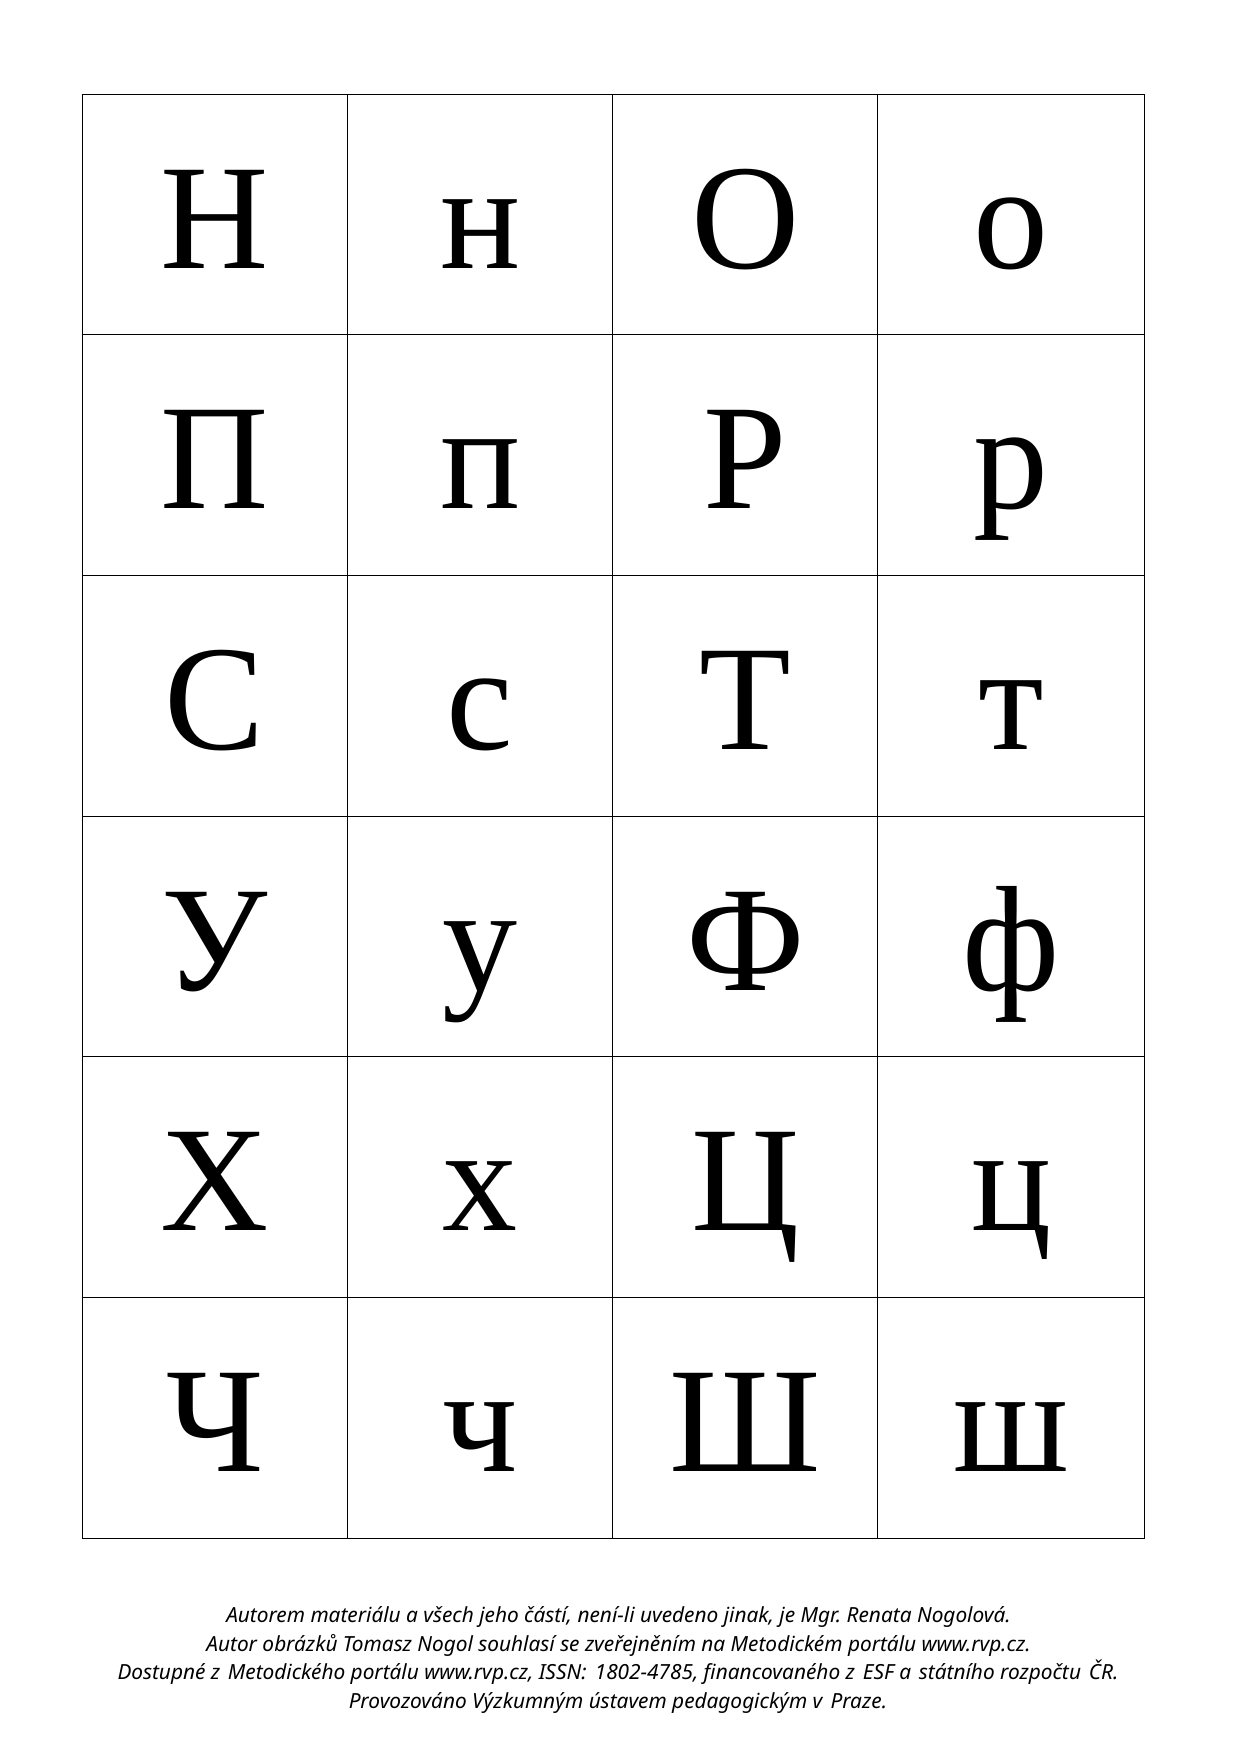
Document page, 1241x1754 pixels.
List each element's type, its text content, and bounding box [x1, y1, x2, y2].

table_cell ш [878, 1298, 1144, 1537]
table_cell Т [613, 576, 877, 816]
table_cell С [83, 576, 347, 816]
table_cell с [348, 576, 612, 816]
table_cell Н [83, 95, 347, 334]
table_cell у [348, 817, 612, 1056]
table_cell П [83, 335, 347, 575]
table_cell Ц [613, 1057, 877, 1297]
table_cell ч [348, 1298, 612, 1537]
table_cell О [613, 95, 877, 334]
table_cell Ф [613, 817, 877, 1056]
table_cell ф [878, 817, 1144, 1056]
table_cell р [878, 335, 1144, 575]
table_cell Ч [83, 1298, 347, 1537]
table_cell т [878, 576, 1144, 816]
table_cell Х [83, 1057, 347, 1297]
table_cell Р [613, 335, 877, 575]
table_cell н [348, 95, 612, 334]
table_cell п [348, 335, 612, 575]
table_cell Ш [613, 1298, 877, 1537]
table_cell ц [878, 1057, 1144, 1297]
table_cell х [348, 1057, 612, 1297]
table_cell о [878, 95, 1144, 334]
table_cell У [83, 817, 347, 1056]
